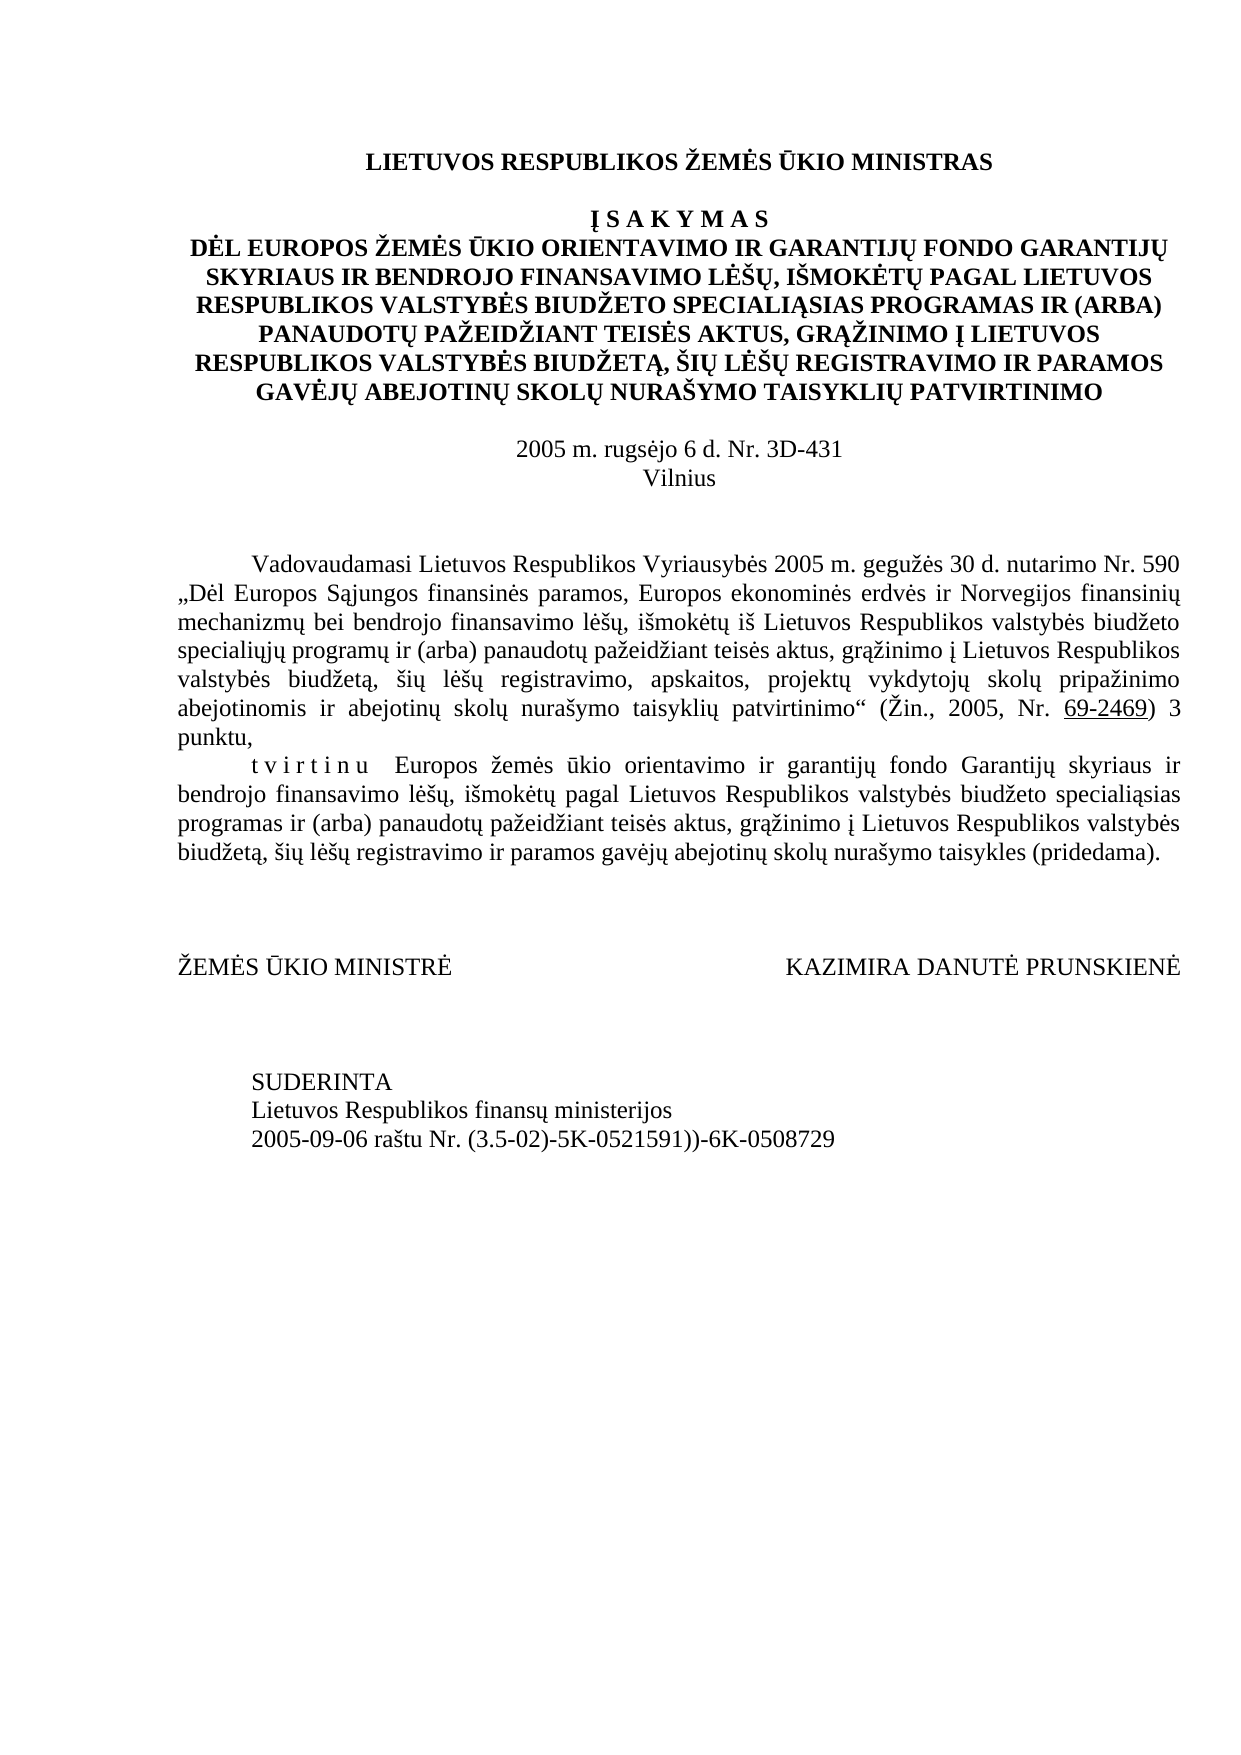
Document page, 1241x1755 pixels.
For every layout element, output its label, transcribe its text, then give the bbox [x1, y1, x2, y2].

text SUDERINTA [177, 1067, 1181, 1096]
text Į S A K Y M A S [177, 204, 1181, 233]
text Vadovaudamasi Lietuvos Respublikos Vyriausybės 2005 m. gegužės 30 d. nutarimo Nr. 590 „Dėl Europos Sąjungos finansinės paramos, Europos ekonominės erdvės ir Norvegijos finansinių mechanizmų bei bendrojo finansavimo lėšų, išmokėtų iš Lietuvos Respublikos valstybės biudžeto specialiųjų programų ir (arba) panaudotų pažeidžiant teisės aktus, grąžinimo į Lietuvos Respublikos valstybės biudžetą, šių lėšų registravimo, apskaitos, projektų vykdytojų skolų pripažinimo abejotinomis ir abejotinų skolų nurašymo taisyklių patvirtinimo“ (Žin., 2005, Nr. 69-2469) 3 punktu, [177, 549, 1181, 751]
text tvirtinu Europos žemės ūkio orientavimo ir garantijų fondo Garantijų skyriaus ir bendrojo finansavimo lėšų, išmokėtų pagal Lietuvos Respublikos valstybės biudžeto specialiąsias programas ir (arba) panaudotų pažeidžiant teisės aktus, grąžinimo į Lietuvos Respublikos valstybės biudžetą, šių lėšų registravimo ir paramos gavėjų abejotinų skolų nurašymo taisykles (pridedama). [177, 751, 1181, 866]
text Vilnius [177, 463, 1181, 492]
text 2005-09-06 raštu Nr. (3.5-02)-5K-0521591))-6K-0508729 [177, 1124, 1181, 1153]
text DĖL EUROPOS ŽEMĖS ŪKIO ORIENTAVIMO IR GARANTIJŲ FONDO GARANTIJŲ SKYRIAUS IR BENDROJO FINANSAVIMO LĖŠŲ, IŠMOKĖTŲ PAGAL LIETUVOS RESPUBLIKOS VALSTYBĖS BIUDŽETO SPECIALIĄSIAS PROGRAMAS IR (ARBA) PANAUDOTŲ PAŽEIDŽIANT TEISĖS AKTUS, GRĄŽINIMO Į LIETUVOS RESPUBLIKOS VALSTYBĖS BIUDŽETĄ, ŠIŲ LĖŠŲ REGISTRAVIMO IR PARAMOS GAVĖJŲ ABEJOTINŲ SKOLŲ NURAŠYMO TAISYKLIŲ PATVIRTINIMO [177, 233, 1181, 406]
text Lietuvos Respublikos finansų ministerijos [177, 1096, 1181, 1124]
text LIETUVOS RESPUBLIKOS ŽEMĖS ŪKIO MINISTRAS [177, 147, 1181, 176]
text ŽEMĖS ŪKIO MINISTRĖ KAZIMIRA DANUTĖ PRUNSKIENĖ [177, 952, 1181, 981]
text 2005 m. rugsėjo 6 d. Nr. 3D-431 [177, 434, 1181, 463]
